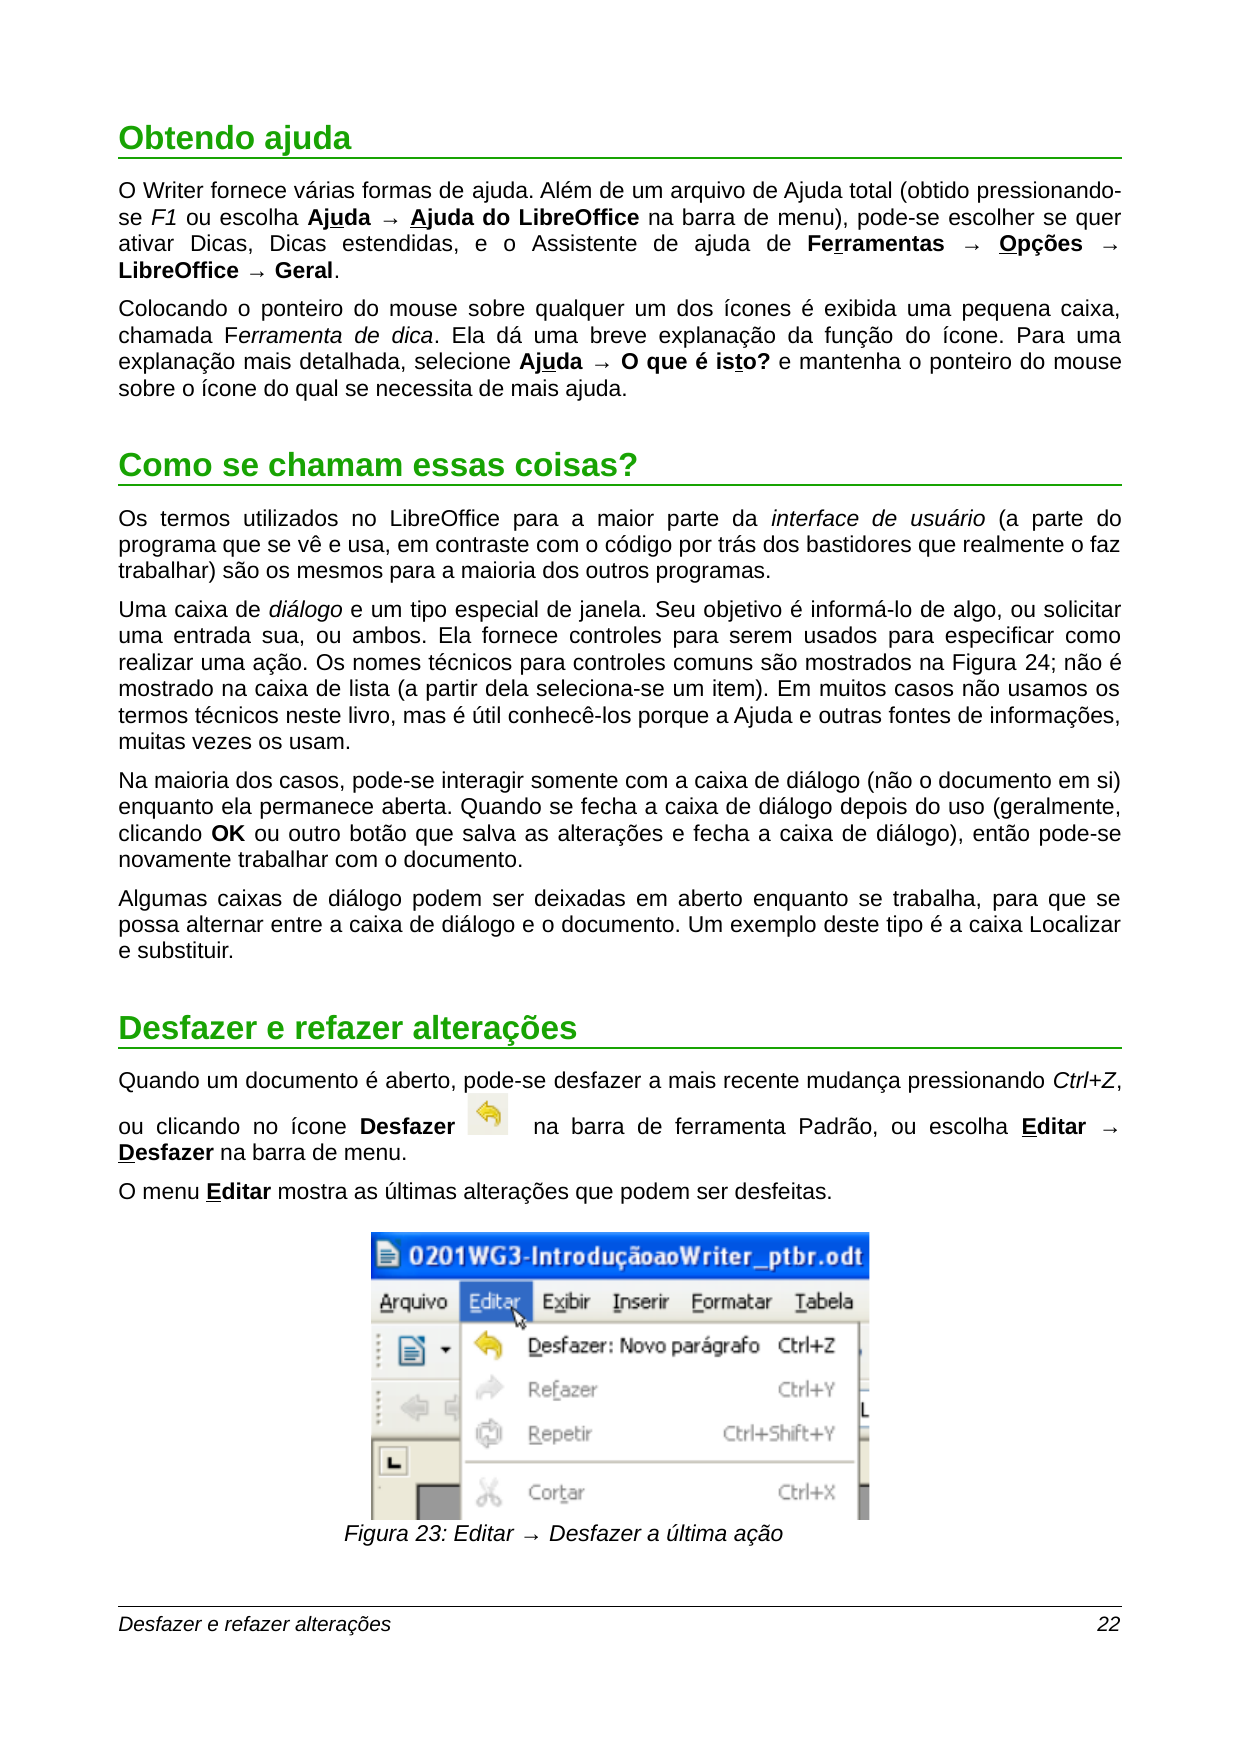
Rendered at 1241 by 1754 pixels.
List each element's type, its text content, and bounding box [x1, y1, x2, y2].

text Algumas caixas de diálogo podem ser deixadas em aberto enquanto se trabalha, para que se possa alternar entre a caixa de diálogo e o documento. Um exemplo deste tipo é a caixa Localizar e substituir. [118, 885, 1122, 964]
picture [371, 1232, 870, 1520]
subtitle Como se chamam essas coisas? [118, 445, 1122, 484]
text Quando um documento é aberto, pode-se desfazer a mais recente mudança pressionando Ctrl+Z, ou clicando no ícone Desfazer na barra de ferramenta Padrão, ou escolha Editar → Desfazer na barra de menu. [118, 1067, 1122, 1166]
text Colocando o ponteiro do mouse sobre qualquer um dos ícones é exibida uma pequena caixa, chamada Ferramenta de dica. Ela dá uma breve explanação da função do ícone. Para uma explanação mais detalhada, selecione Ajuda → O que é isto? e mantenha o ponteiro do mouse sobre o ícone do qual se necessita de mais ajuda. [118, 295, 1122, 401]
picture [467, 1093, 509, 1135]
text O Writer fornece várias formas de ajuda. Além de um arquivo de Ajuda total (obtido pressionando-se F1 ou escolha Ajuda → Ajuda do LibreOffice na barra de menu), pode-se escolher se quer ativar Dicas, Dicas estendidas, e o Assistente de ajuda de Ferramentas → Opções → LibreOffice → Geral. [118, 177, 1122, 283]
text Uma caixa de diálogo e um tipo especial de janela. Seu objetivo é informá-lo de algo, ou solicitar uma entrada sua, ou ambos. Ela fornece controles para serem usados para especificar como realizar uma ação. Os nomes técnicos para controles comuns são mostrados na Figura 24; não é mostrado na caixa de lista (a partir dela seleciona-se um item). Em muitos casos não usamos os termos técnicos neste livro, mas é útil conhecê-los porque a Ajuda e outras fontes de informações, muitas vezes os usam. [118, 596, 1122, 754]
text Na maioria dos casos, pode-se interagir somente com a caixa de diálogo (não o documento em si) enquanto ela permanece aberta. Quando se fecha a caixa de diálogo depois do uso (geralmente, clicando OK ou outro botão que salva as alterações e fecha a caixa de diálogo), então pode-se novamente trabalhar com o documento. [118, 767, 1122, 872]
text Figura 23: Editar → Desfazer a última ação [344, 1229, 896, 1546]
subtitle Desfazer e refazer alterações [118, 1008, 1122, 1047]
text Os termos utilizados no LibreOffice para a maior parte da interface de usuário (a parte do programa que se vê e usa, em contraste com o código por trás dos bastidores que realmente o faz trabalhar) são os mesmos para a maioria dos outros programas. [118, 504, 1122, 584]
text O menu Editar mostra as últimas alterações que podem ser desfeitas. [118, 1178, 1122, 1204]
subtitle Obtendo ajuda [118, 118, 1122, 157]
